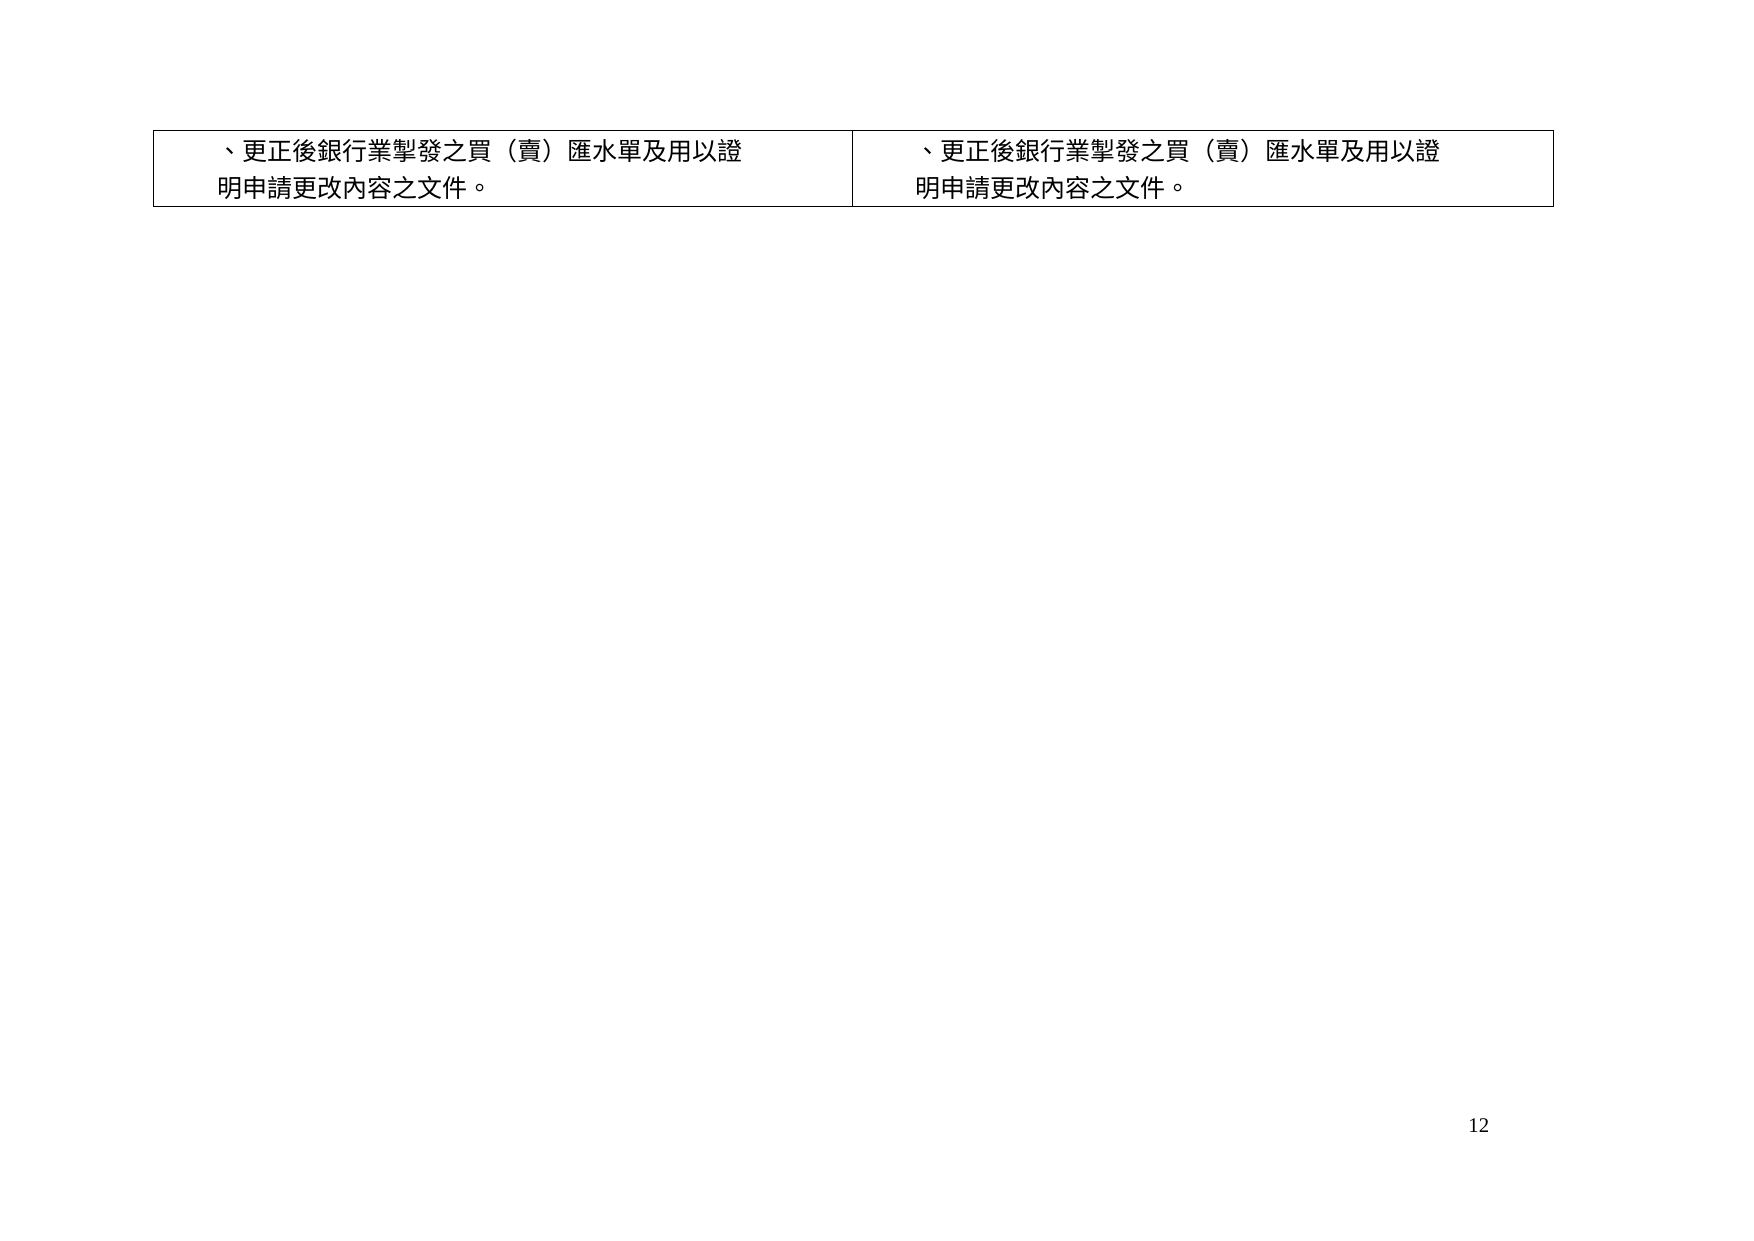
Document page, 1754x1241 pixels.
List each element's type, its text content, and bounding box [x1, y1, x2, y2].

table_cell 、更正後銀行業掣發之買（賣）匯水單及用以證 明申請更改內容之文件。 [853, 131, 1553, 206]
table_cell 、更正後銀行業掣發之買（賣）匯水單及用以證 明申請更改內容之文件。 [154, 131, 852, 206]
